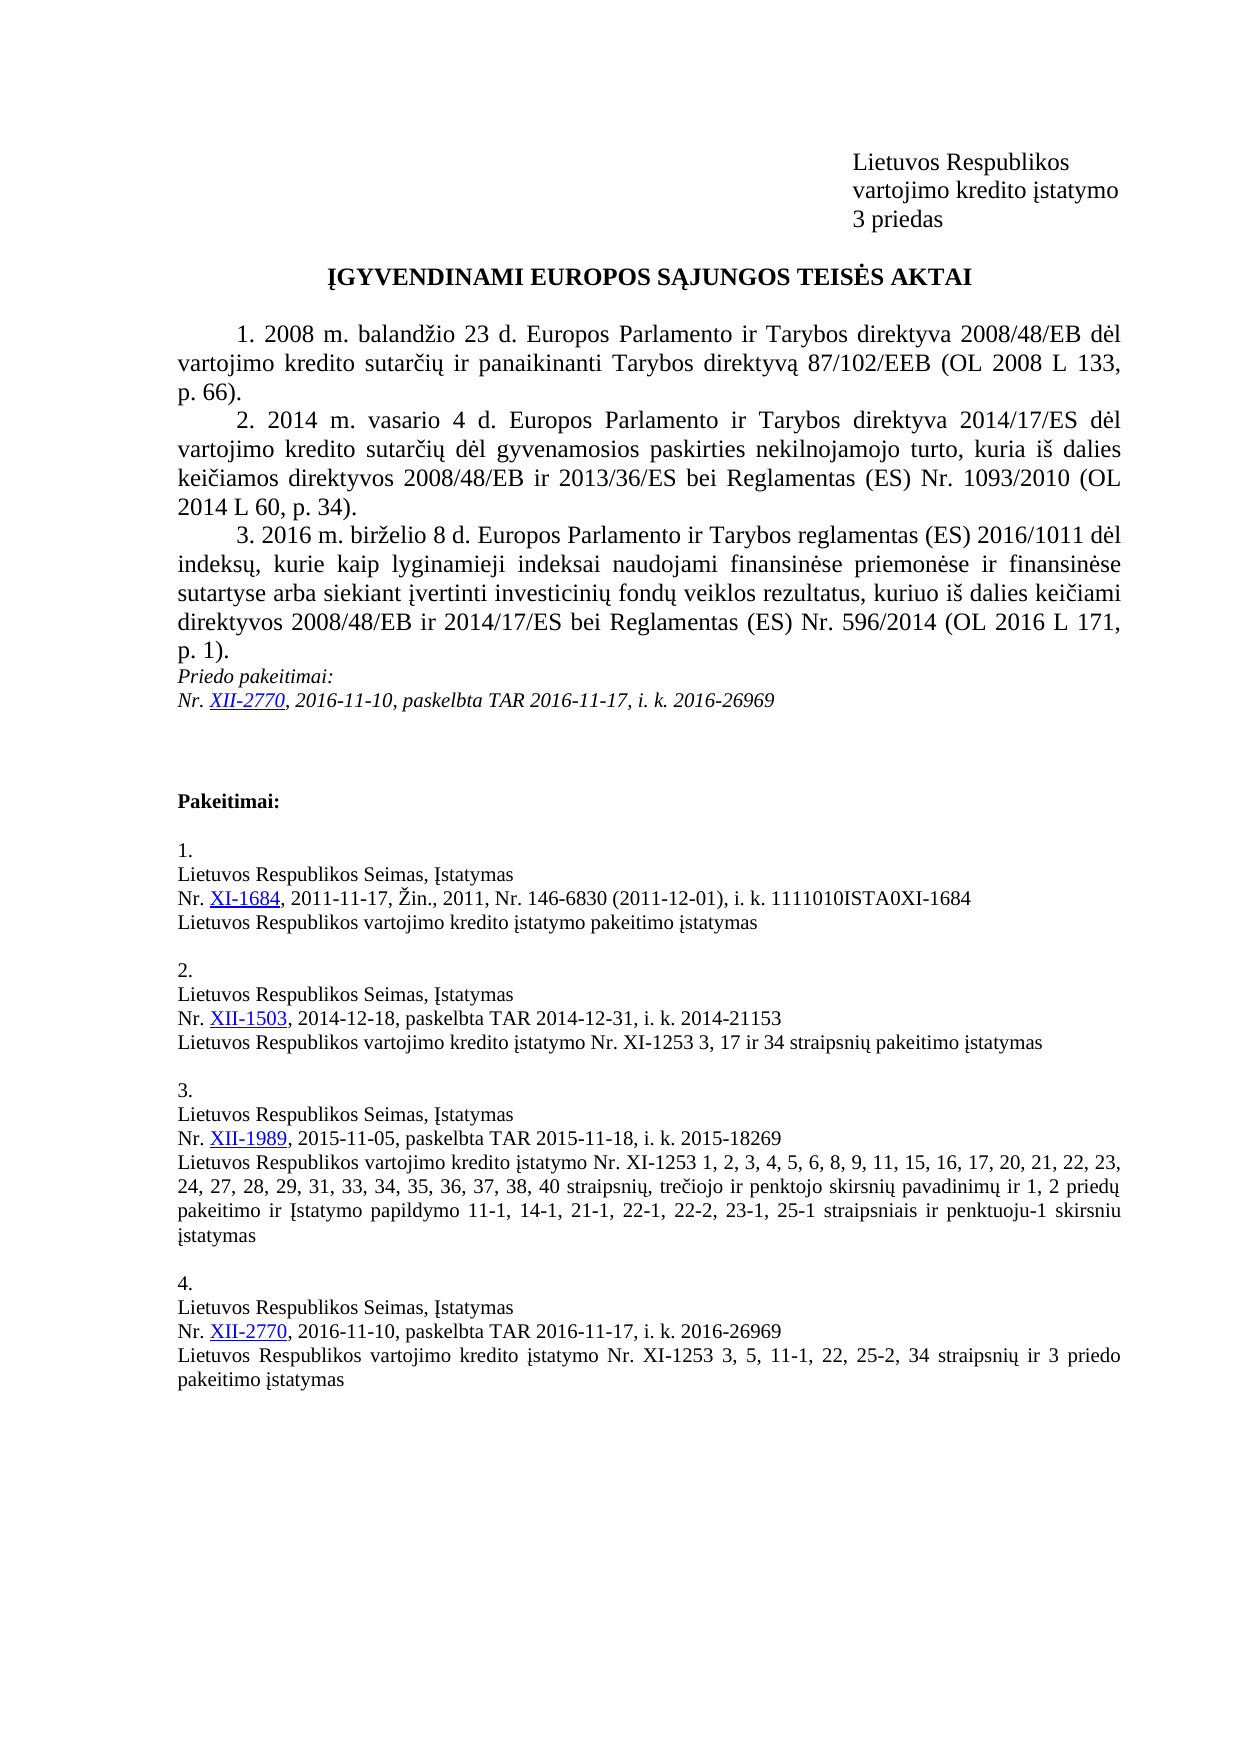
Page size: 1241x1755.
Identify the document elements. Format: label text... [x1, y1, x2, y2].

text 2. [177, 958, 1122, 982]
text Nr. XII-2770, 2016-11-10, paskelbta TAR 2016-11-17, i. k. 2016-26969 [177, 688, 1122, 712]
text 3. 2016 m. birželio 8 d. Europos Parlamento ir Tarybos reglamentas (ES) 2016/1011 dėl indeksų, kurie kaip lyginamieji indeksai naudojami finansinėse priemonėse ir finansinėse sutartyse arba siekiant įvertinti investicinių fondų veiklos rezultatus, kuriuo iš dalies keičiami direktyvos 2008/48/EB ir 2014/17/ES bei Reglamentas (ES) Nr. 596/2014 (OL 2016 L 171, p. 1). [177, 521, 1122, 664]
text 3. [177, 1078, 1122, 1102]
text Lietuvos Respublikos vartojimo kredito įstatymo Nr. XI-1253 3, 5, 11-1, 22, 25-2, 34 straipsnių ir 3 priedo pakeitimo įstatymas [177, 1343, 1122, 1391]
text Lietuvos Respublikos Seimas, Įstatymas [177, 1102, 1122, 1126]
text Lietuvos Respublikos Seimas, Įstatymas [177, 982, 1122, 1006]
text Lietuvos Respublikos vartojimo kredito įstatymo pakeitimo įstatymas [177, 910, 1122, 934]
text 3 priedas [177, 204, 1122, 233]
text Pakeitimai: [177, 789, 1122, 813]
text Nr. XII-1503, 2014-12-18, paskelbta TAR 2014-12-31, i. k. 2014-21153 [177, 1006, 1122, 1030]
text 1. [177, 837, 1122, 862]
text vartojimo kredito įstatymo [177, 176, 1122, 204]
text 4. [177, 1271, 1122, 1295]
text 1. 2008 m. balandžio 23 d. Europos Parlamento ir Tarybos direktyva 2008/48/EB dėl vartojimo kredito sutarčių ir panaikinanti Tarybos direktyvą 87/102/EEB (OL 2008 L 133, p. 66). [177, 319, 1122, 406]
text 2. 2014 m. vasario 4 d. Europos Parlamento ir Tarybos direktyva 2014/17/ES dėl vartojimo kredito sutarčių dėl gyvenamosios paskirties nekilnojamojo turto, kuria iš dalies keičiamos direktyvos 2008/48/EB ir 2013/36/ES bei Reglamentas (ES) Nr. 1093/2010 (OL 2014 L 60, p. 34). [177, 406, 1122, 521]
text Lietuvos Respublikos Seimas, Įstatymas [177, 1295, 1122, 1319]
text Lietuvos Respublikos vartojimo kredito įstatymo Nr. XI-1253 3, 17 ir 34 straipsnių pakeitimo įstatymas [177, 1030, 1122, 1054]
text Nr. XI-1684, 2011-11-17, Žin., 2011, Nr. 146-6830 (2011-12-01), i. k. 1111010ISTA0XI-1684 [177, 886, 1122, 910]
text Priedo pakeitimai: [177, 664, 1122, 688]
text Lietuvos Respublikos Seimas, Įstatymas [177, 862, 1122, 886]
text Lietuvos Respublikos vartojimo kredito įstatymo Nr. XI-1253 1, 2, 3, 4, 5, 6, 8, 9, 11, 15, 16, 17, 20, 21, 22, 23, 24, 27, 28, 29, 31, 33, 34, 35, 36, 37, 38, 40 straipsnių, trečiojo ir penktojo skirsnių pavadinimų ir 1, 2 priedų pakeitimo ir Įstatymo papildymo 11-1, 14-1, 21-1, 22-1, 22-2, 23-1, 25-1 straipsniais ir penktuoju-1 skirsniu įstatymas [177, 1150, 1122, 1247]
text Nr. XII-2770, 2016-11-10, paskelbta TAR 2016-11-17, i. k. 2016-26969 [177, 1319, 1122, 1343]
text ĮGYVENDINAMI EUROPOS SĄJUNGOS TEISĖS AKTAI [177, 262, 1122, 291]
text Lietuvos Respublikos [177, 147, 1122, 176]
text Nr. XII-1989, 2015-11-05, paskelbta TAR 2015-11-18, i. k. 2015-18269 [177, 1126, 1122, 1150]
